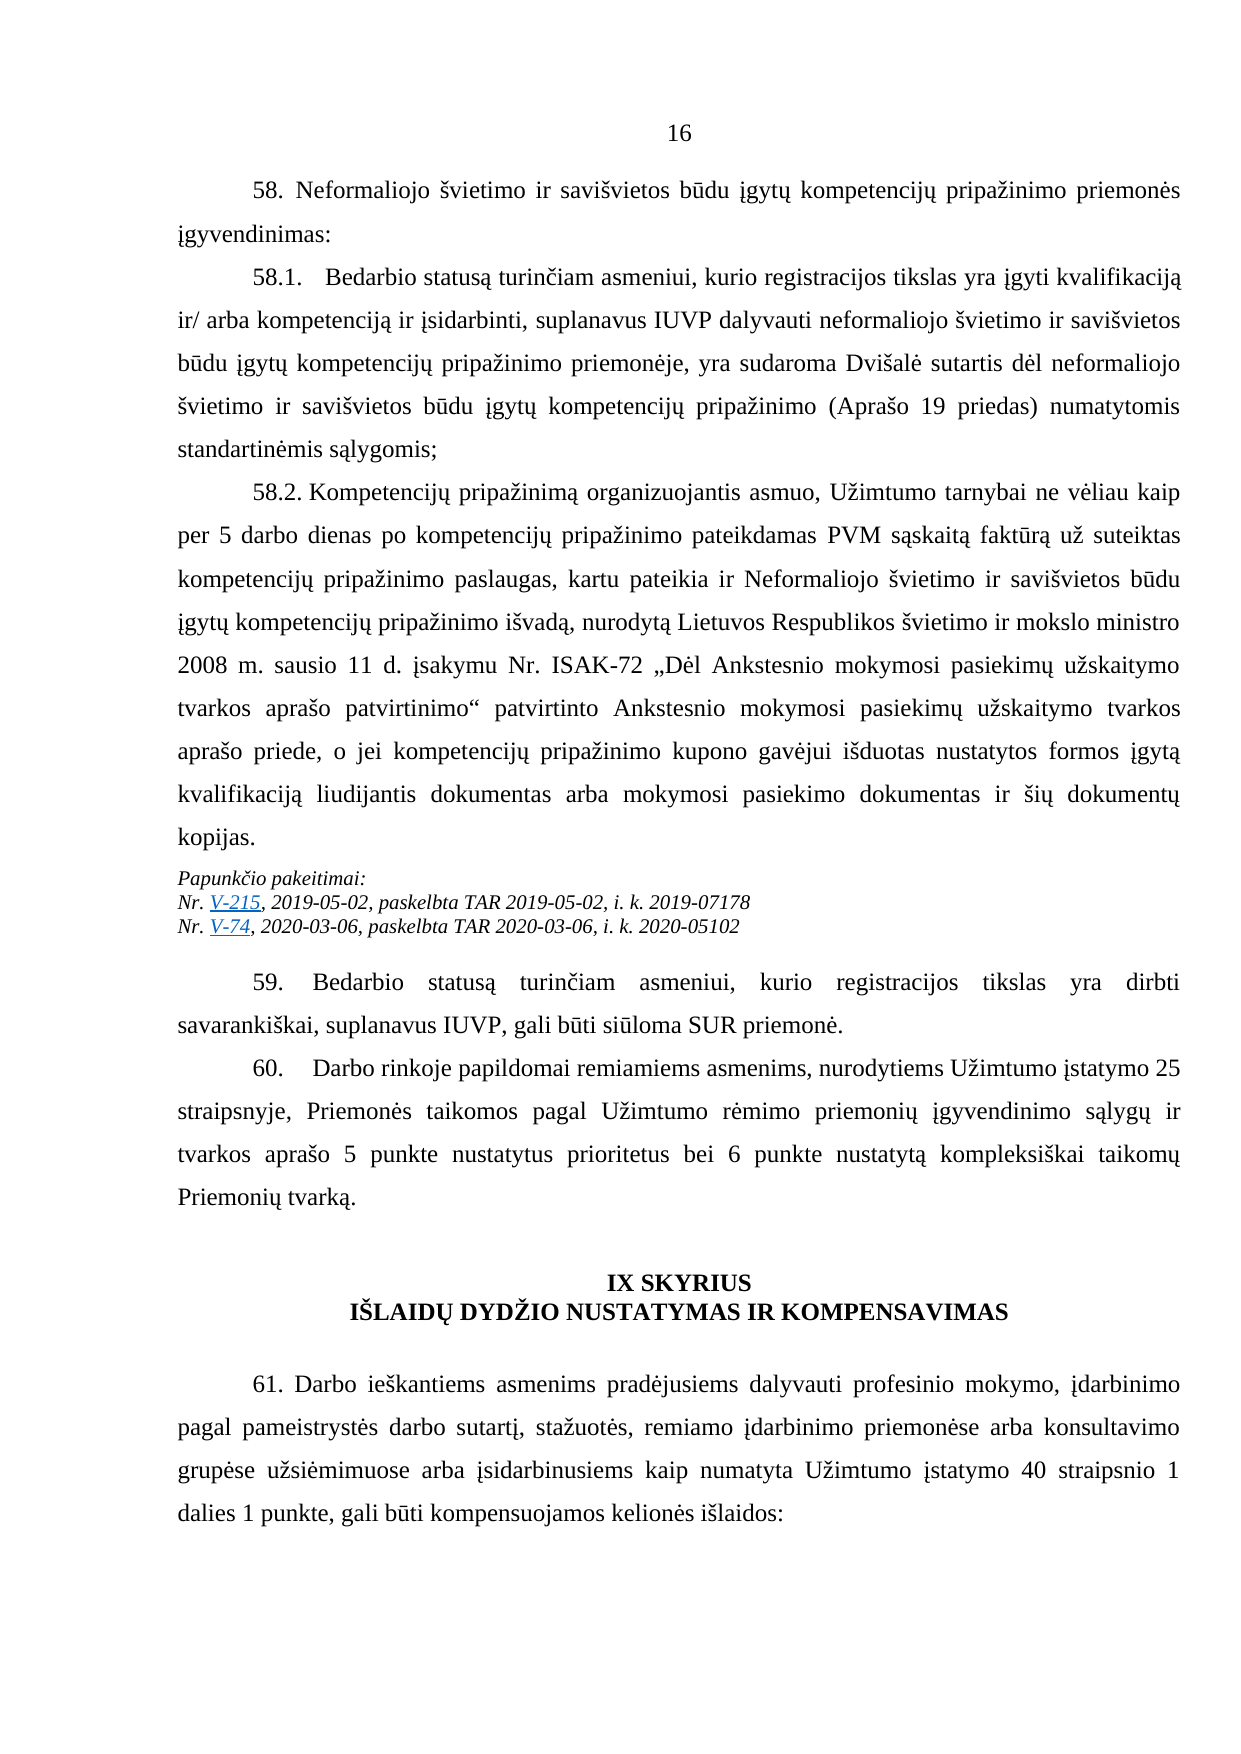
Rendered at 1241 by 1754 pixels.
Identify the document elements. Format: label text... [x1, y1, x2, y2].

text Papunkčio pakeitimai: [177, 866, 1181, 890]
text 60. Darbo rinkoje papildomai remiamiems asmenims, nurodytiems Užimtumo įstatymo 25 straipsnyje, Priemonės taikomos pagal Užimtumo rėmimo priemonių įgyvendinimo sąlygų ir tvarkos aprašo 5 punkte nustatytus prioritetus bei 6 punkte nustatytą kompleksiškai taikomų Priemonių tvarką. [177, 1053, 1181, 1211]
text 58.1. Bedarbio statusą turinčiam asmeniui, kurio registracijos tikslas yra įgyti kvalifikaciją ir/ arba kompetenciją ir įsidarbinti, suplanavus IUVP dalyvauti neformaliojo švietimo ir savišvietos būdu įgytų kompetencijų pripažinimo priemonėje, yra sudaroma Dvišalė sutartis dėl neformaliojo švietimo ir savišvietos būdu įgytų kompetencijų pripažinimo (Aprašo 19 priedas) numatytomis standartinėmis sąlygomis; [177, 262, 1181, 463]
text 61. Darbo ieškantiems asmenims pradėjusiems dalyvauti profesinio mokymo, įdarbinimo pagal pameistrystės darbo sutartį, stažuotės, remiamo įdarbinimo priemonėse arba konsultavimo grupėse užsiėmimuose arba įsidarbinusiems kaip numatyta Užimtumo įstatymo 40 straipsnio 1 dalies 1 punkte, gali būti kompensuojamos kelionės išlaidos: [177, 1369, 1181, 1527]
text Nr. V-215, 2019-05-02, paskelbta TAR 2019-05-02, i. k. 2019-07178 [177, 890, 1181, 914]
text 58.2. Kompetencijų pripažinimą organizuojantis asmuo, Užimtumo tarnybai ne vėliau kaip per 5 darbo dienas po kompetencijų pripažinimo pateikdamas PVM sąskaitą faktūrą už suteiktas kompetencijų pripažinimo paslaugas, kartu pateikia ir Neformaliojo švietimo ir savišvietos būdu įgytų kompetencijų pripažinimo išvadą, nurodytą Lietuvos Respublikos švietimo ir mokslo ministro 2008 m. sausio 11 d. įsakymu Nr. ISAK-72 „Dėl Ankstesnio mokymosi pasiekimų užskaitymo tvarkos aprašo patvirtinimo“ patvirtinto Ankstesnio mokymosi pasiekimų užskaitymo tvarkos aprašo priede, o jei kompetencijų pripažinimo kupono gavėjui išduotas nustatytos formos įgytą kvalifikaciją liudijantis dokumentas arba mokymosi pasiekimo dokumentas ir šių dokumentų kopijas. [177, 477, 1181, 851]
text IX SKYRIUS [177, 1268, 1181, 1297]
text Nr. V-74, 2020-03-06, paskelbta TAR 2020-03-06, i. k. 2020-05102 [177, 914, 1181, 938]
text 59. Bedarbio statusą turinčiam asmeniui, kurio registracijos tikslas yra dirbti savarankiškai, suplanavus IUVP, gali būti siūloma SUR priemonė. [177, 967, 1181, 1038]
text 58. Neformaliojo švietimo ir savišvietos būdu įgytų kompetencijų pripažinimo priemonės įgyvendinimas: [177, 176, 1181, 247]
text IŠLAIDŲ DYDŽIO NUSTATYMAS IR KOMPENSAVIMAS [177, 1297, 1181, 1326]
